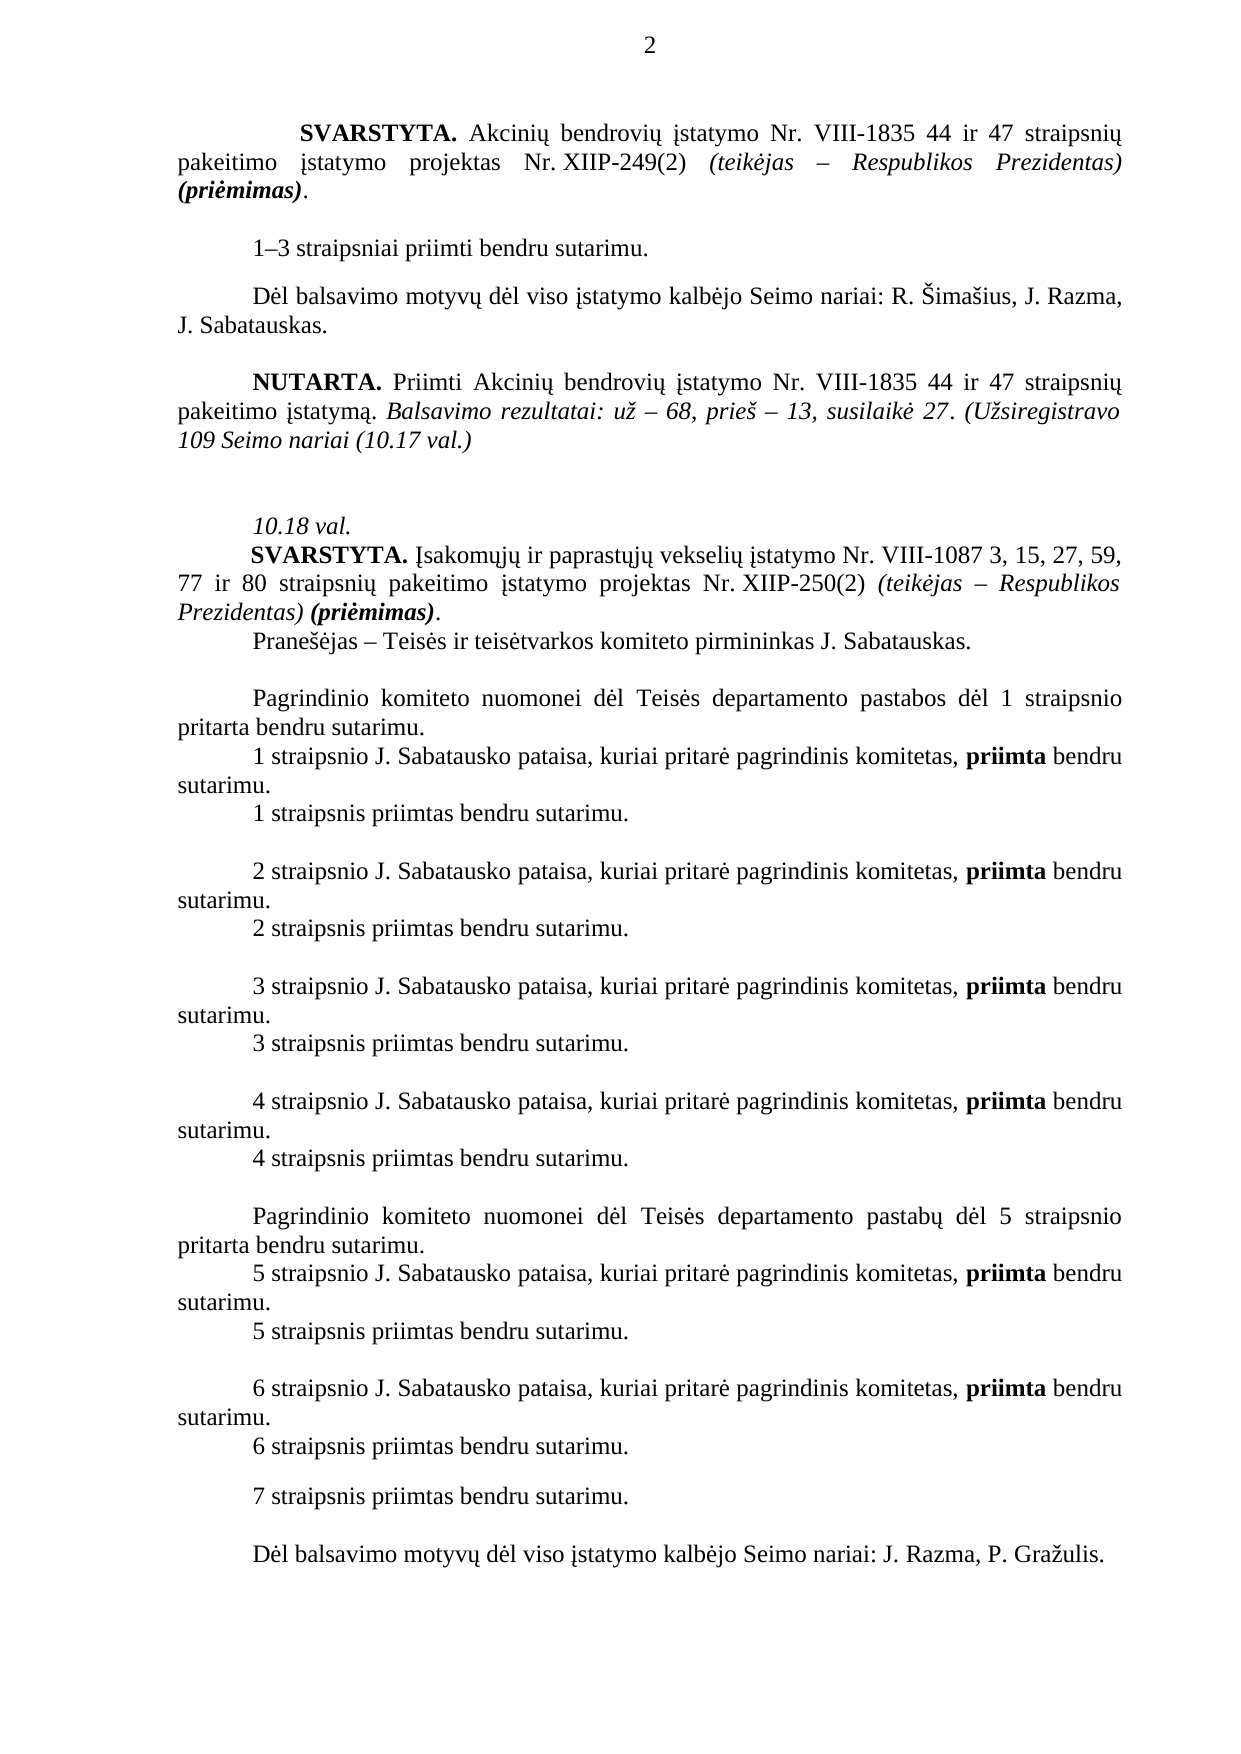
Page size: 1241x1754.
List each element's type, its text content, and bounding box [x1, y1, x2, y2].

text Pranešėjas – Teisės ir teisėtvarkos komiteto pirmininkas J. Sabatauskas. [177, 626, 1122, 655]
text 3 straipsnis priimtas bendru sutarimu. [177, 1028, 1122, 1057]
text 2 straipsnis priimtas bendru sutarimu. [177, 913, 1122, 942]
text 7 straipsnis priimtas bendru sutarimu. [177, 1481, 1122, 1510]
text 5 straipsnio J. Sabatausko pataisa, kuriai pritarė pagrindinis komitetas, priimta bendru sutarimu. [177, 1258, 1122, 1316]
text 1 straipsnis priimtas bendru sutarimu. [177, 798, 1122, 827]
text Pagrindinio komiteto nuomonei dėl Teisės departamento pastabų dėl 5 straipsnio pritarta bendru sutarimu. [177, 1201, 1122, 1258]
text 5 straipsnis priimtas bendru sutarimu. [177, 1316, 1122, 1345]
text NUTARTA. Priimti Akcinių bendrovių įstatymo Nr. VIII-1835 44 ir 47 straipsnių pakeitimo įstatymą. Balsavimo rezultatai: už – 68, prieš – 13, susilaikė 27. (Užsiregistravo 109 Seimo nariai (10.17 val.) [177, 367, 1122, 453]
text 6 straipsnis priimtas bendru sutarimu. [177, 1431, 1122, 1460]
text SVARSTYTA. Įsakomųjų ir paprastųjų vekselių įstatymo Nr. VIII-1087 3, 15, 27, 59, 77 ir 80 straipsnių pakeitimo įstatymo projektas Nr. XIIP-250(2) (teikėjas – Respublikos Prezidentas) (priėmimas). [177, 540, 1122, 626]
text 2 straipsnio J. Sabatausko pataisa, kuriai pritarė pagrindinis komitetas, priimta bendru sutarimu. [177, 856, 1122, 913]
text Dėl balsavimo motyvų dėl viso įstatymo kalbėjo Seimo nariai: R. Šimašius, J. Razma, J. Sabatauskas. [177, 281, 1122, 338]
text 10.18 val. [177, 511, 1122, 540]
text 1 straipsnio J. Sabatausko pataisa, kuriai pritarė pagrindinis komitetas, priimta bendru sutarimu. [177, 741, 1122, 798]
text SVARSTYTA. Akcinių bendrovių įstatymo Nr. VIII-1835 44 ir 47 straipsnių pakeitimo įstatymo projektas Nr. XIIP-249(2) (teikėjas – Respublikos Prezidentas) (priėmimas). [177, 118, 1122, 204]
text 1–3 straipsniai priimti bendru sutarimu. [177, 233, 1122, 262]
text Dėl balsavimo motyvų dėl viso įstatymo kalbėjo Seimo nariai: J. Razma, P. Gražulis. [177, 1539, 1122, 1568]
text Pagrindinio komiteto nuomonei dėl Teisės departamento pastabos dėl 1 straipsnio pritarta bendru sutarimu. [177, 683, 1122, 741]
text 6 straipsnio J. Sabatausko pataisa, kuriai pritarė pagrindinis komitetas, priimta bendru sutarimu. [177, 1373, 1122, 1431]
text 4 straipsnis priimtas bendru sutarimu. [177, 1143, 1122, 1172]
text 4 straipsnio J. Sabatausko pataisa, kuriai pritarė pagrindinis komitetas, priimta bendru sutarimu. [177, 1086, 1122, 1143]
text 3 straipsnio J. Sabatausko pataisa, kuriai pritarė pagrindinis komitetas, priimta bendru sutarimu. [177, 971, 1122, 1028]
